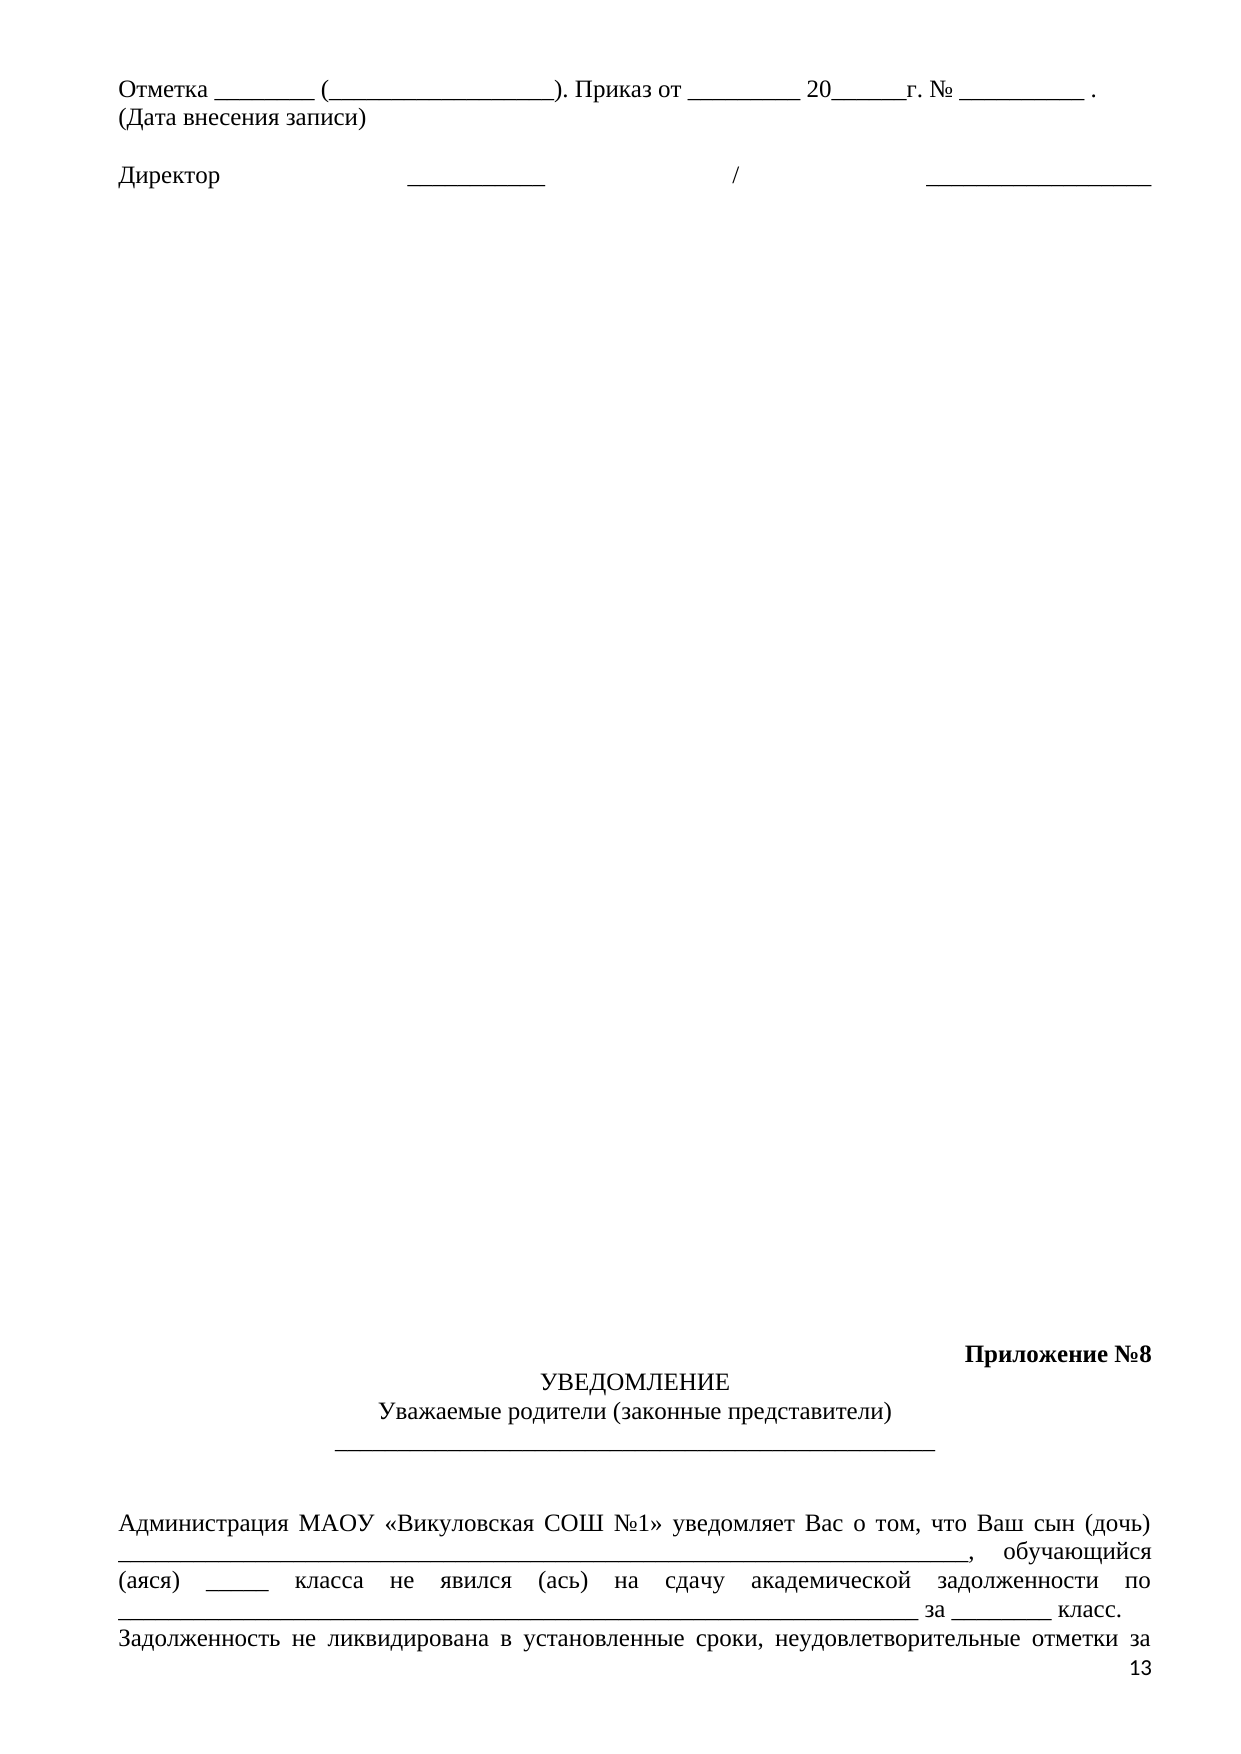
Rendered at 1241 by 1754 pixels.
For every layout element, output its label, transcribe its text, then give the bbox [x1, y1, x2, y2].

text Директор ___________ / __________________ [118, 160, 1152, 217]
text Приложение №8 [118, 1339, 1152, 1367]
text УВЕДОМЛЕНИЕ [118, 1367, 1152, 1396]
text Администрация МАОУ «Викуловская СОШ №1» уведомляет Вас о том, что Ваш сын (дочь) ____________________________________________________________________, обучающийся (аяся) _____ класса не явился (ась) на сдачу академической задолженности по ________________________________________________________________ за ________ класс. [118, 1508, 1152, 1623]
text (Дата внесения записи) [118, 102, 1152, 131]
text Задолженность не ликвидирована в установленные сроки, неудовлетворительные отметки за [118, 1623, 1152, 1651]
text Отметка ________ (__________________). Приказ от _________ 20______г. № __________ . [118, 74, 1152, 102]
text Уважаемые родители (законные представители) [118, 1396, 1152, 1425]
text ________________________________________________ [118, 1425, 1152, 1454]
